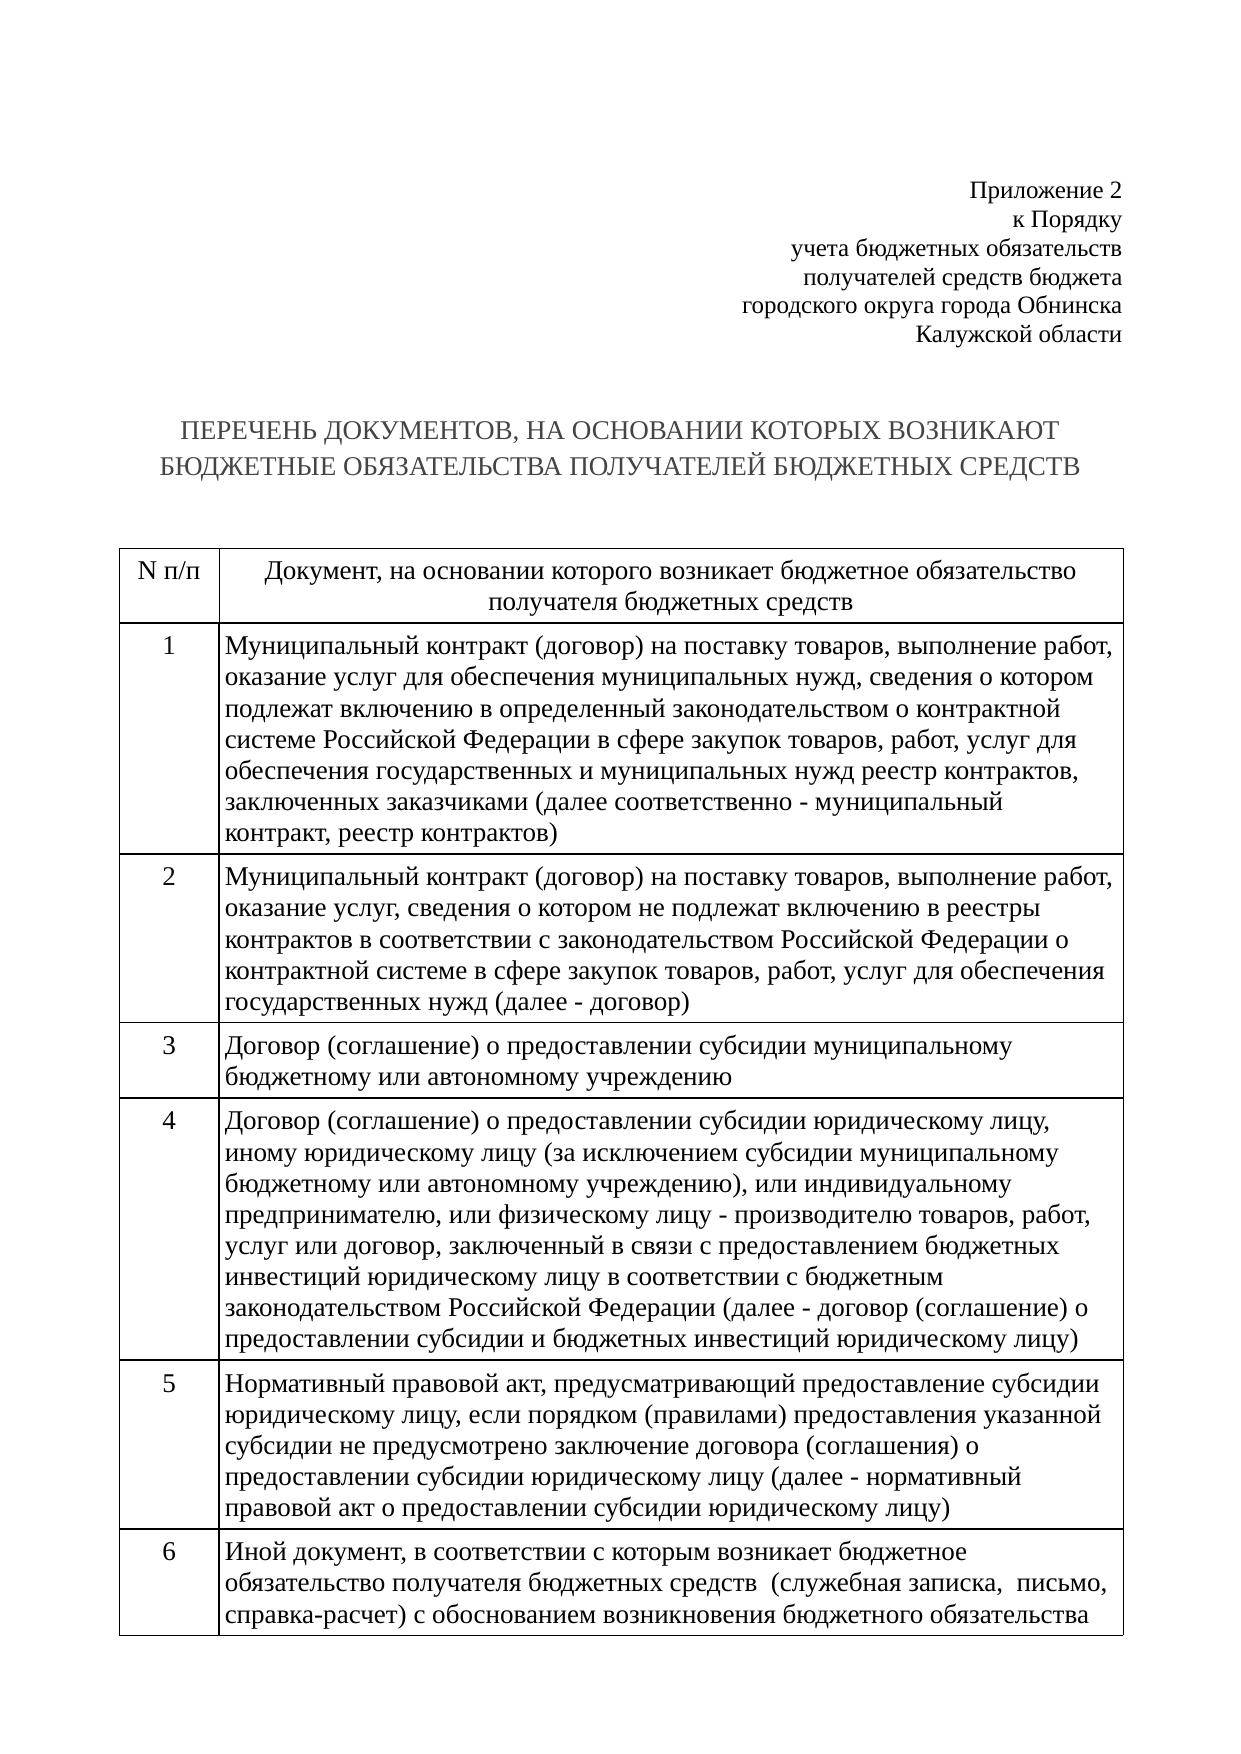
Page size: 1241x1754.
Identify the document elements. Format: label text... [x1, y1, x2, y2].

table_cell Документ, на основании которого возникает бюджетное обязательство получателя бюджетных средств [220, 549, 1123, 622]
table_cell 2 [120, 855, 218, 1022]
table_cell Муниципальный контракт (договор) на поставку товаров, выполнение работ, оказание услуг, сведения о котором не подлежат включению в реестры контрактов в соответствии с законодательством Российской Федерации о контрактной системе в сфере закупок товаров, работ, услуг для обеспечения государственных нужд (далее - договор) [220, 855, 1123, 1022]
table_cell Договор (соглашение) о предоставлении субсидии юридическому лицу, иному юридическому лицу (за исключением субсидии муниципальному бюджетному или автономному учреждению), или индивидуальному предпринимателю, или физическому лицу - производителю товаров, работ, услуг или договор, заключенный в связи с предоставлением бюджетных инвестиций юридическому лицу в соответствии с бюджетным законодательством Российской Федерации (далее - договор (соглашение) о предоставлении субсидии и бюджетных инвестиций юридическому лицу) [220, 1099, 1123, 1359]
subtitle Калужской области [118, 319, 1122, 348]
table_header [219, 517, 694, 548]
table_cell Иной документ, в соответствии с которым возникает бюджетное обязательство получателя бюджетных средств (служебная записка, письмо, справка-расчет) с обоснованием возникновения бюджетного обязательства [220, 1530, 1123, 1634]
table_cell 5 [120, 1361, 218, 1528]
table_cell Нормативный правовой акт, предусматривающий предоставление субсидии юридическому лицу, если порядком (правилами) предоставления указанной субсидии не предусмотрено заключение договора (соглашения) о предоставлении субсидии юридическому лицу (далее - нормативный правовой акт о предоставлении субсидии юридическому лицу) [220, 1361, 1123, 1528]
subtitle Приложение 2 к Порядку учета бюджетных обязательств получателей средств бюджета [118, 176, 1122, 291]
table_cell 3 [120, 1023, 218, 1097]
table_cell 1 [120, 624, 218, 853]
table_cell N п/п [120, 549, 219, 622]
table_header [119, 517, 219, 548]
table_cell Муниципальный контракт (договор) на поставку товаров, выполнение работ, оказание услуг для обеспечения муниципальных нужд, сведения о котором подлежат включению в определенный законодательством о контрактной системе Российской Федерации в сфере закупок товаров, работ, услуг для обеспечения государственных и муниципальных нужд реестр контрактов, заключенных заказчиками (далее соответственно - муниципальный контракт, реестр контрактов) [220, 624, 1123, 853]
subtitle городского округа города Обнинска [118, 291, 1122, 319]
text ПЕРЕЧЕНЬ ДОКУМЕНТОВ, НА ОСНОВАНИИ КОТОРЫХ ВОЗНИКАЮТ БЮДЖЕТНЫЕ ОБЯЗАТЕЛЬСТВА ПОЛУЧАТЕЛЕЙ БЮДЖЕТНЫХ СРЕДСТВ [118, 348, 1122, 481]
table_cell 6 [120, 1530, 218, 1634]
table_cell 4 [120, 1099, 218, 1359]
table_header [694, 517, 1123, 548]
table_cell Договор (соглашение) о предоставлении субсидии муниципальному бюджетному или автономному учреждению [220, 1023, 1123, 1097]
